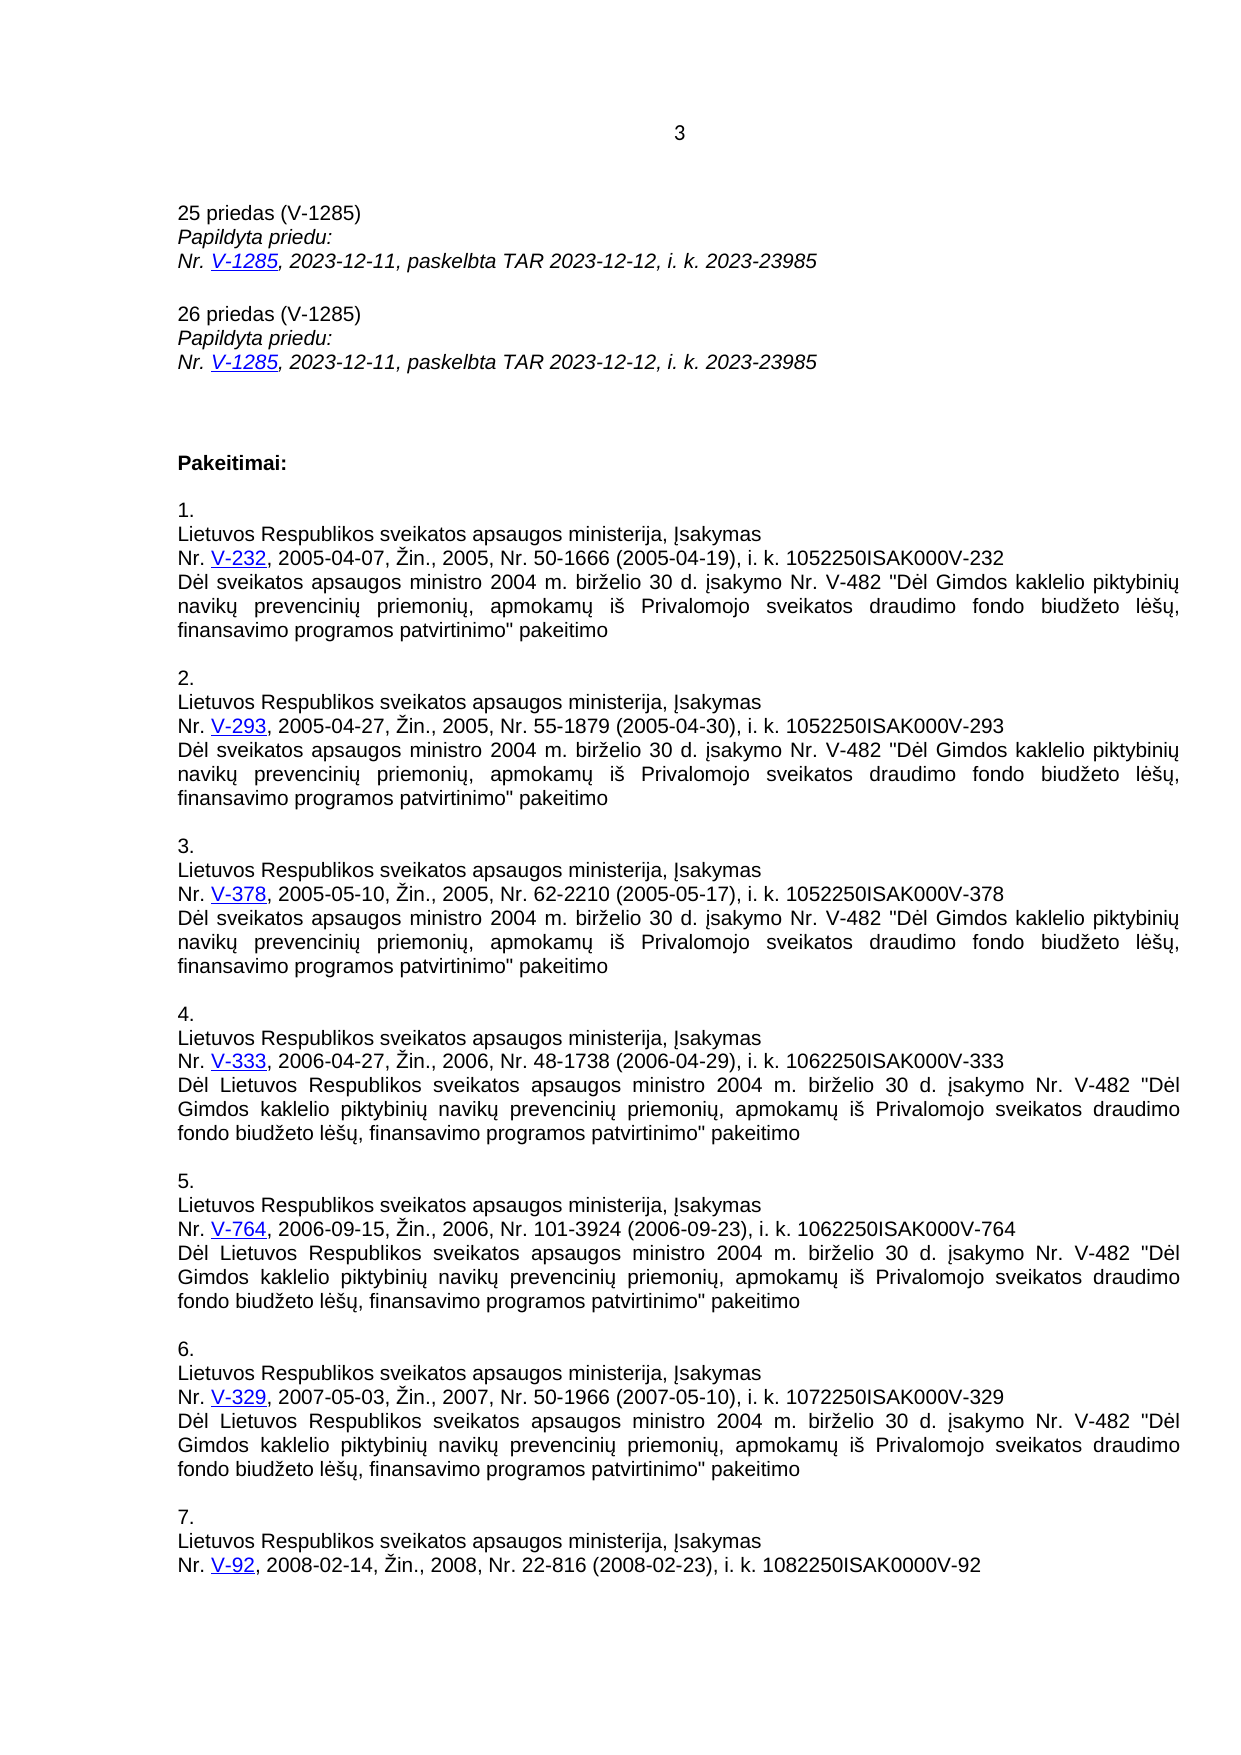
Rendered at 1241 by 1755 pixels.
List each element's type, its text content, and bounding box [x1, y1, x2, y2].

text Nr. V-378, 2005-05-10, Žin., 2005, Nr. 62-2210 (2005-05-17), i. k. 1052250ISAK000V-378 [177, 882, 1181, 906]
text Nr. V-1285, 2023-12-11, paskelbta TAR 2023-12-12, i. k. 2023-23985 [177, 350, 1181, 374]
text Dėl sveikatos apsaugos ministro 2004 m. birželio 30 d. įsakymo Nr. V-482 "Dėl Gimdos kaklelio piktybinių navikų prevencinių priemonių, apmokamų iš Privalomojo sveikatos draudimo fondo biudžeto lėšų, finansavimo programos patvirtinimo" pakeitimo [177, 570, 1181, 642]
text Nr. V-1285, 2023-12-11, paskelbta TAR 2023-12-12, i. k. 2023-23985 [177, 249, 1181, 273]
text Nr. V-333, 2006-04-27, Žin., 2006, Nr. 48-1738 (2006-04-29), i. k. 1062250ISAK000V-333 [177, 1049, 1181, 1073]
text Nr. V-232, 2005-04-07, Žin., 2005, Nr. 50-1666 (2005-04-19), i. k. 1052250ISAK000V-232 [177, 546, 1181, 570]
text Lietuvos Respublikos sveikatos apsaugos ministerija, Įsakymas [177, 1025, 1181, 1049]
text 4. [177, 1001, 1181, 1025]
text 1. [177, 498, 1181, 522]
text Dėl sveikatos apsaugos ministro 2004 m. birželio 30 d. įsakymo Nr. V-482 "Dėl Gimdos kaklelio piktybinių navikų prevencinių priemonių, apmokamų iš Privalomojo sveikatos draudimo fondo biudžeto lėšų, finansavimo programos patvirtinimo" pakeitimo [177, 738, 1181, 810]
text Lietuvos Respublikos sveikatos apsaugos ministerija, Įsakymas [177, 690, 1181, 714]
text 25 priedas (V-1285) [177, 201, 1181, 225]
text Nr. V-92, 2008-02-14, Žin., 2008, Nr. 22-816 (2008-02-23), i. k. 1082250ISAK0000V-92 [177, 1552, 1181, 1576]
text 26 priedas (V-1285) [177, 302, 1181, 326]
text Lietuvos Respublikos sveikatos apsaugos ministerija, Įsakymas [177, 1193, 1181, 1217]
text Dėl Lietuvos Respublikos sveikatos apsaugos ministro 2004 m. birželio 30 d. įsakymo Nr. V-482 "Dėl Gimdos kaklelio piktybinių navikų prevencinių priemonių, apmokamų iš Privalomojo sveikatos draudimo fondo biudžeto lėšų, finansavimo programos patvirtinimo" pakeitimo [177, 1409, 1181, 1481]
text Papildyta priedu: [177, 225, 1181, 249]
text Lietuvos Respublikos sveikatos apsaugos ministerija, Įsakymas [177, 858, 1181, 882]
text 6. [177, 1337, 1181, 1361]
text 7. [177, 1504, 1181, 1528]
text Lietuvos Respublikos sveikatos apsaugos ministerija, Įsakymas [177, 522, 1181, 546]
text Pakeitimai: [177, 450, 1181, 474]
text Nr. V-764, 2006-09-15, Žin., 2006, Nr. 101-3924 (2006-09-23), i. k. 1062250ISAK000V-764 [177, 1217, 1181, 1241]
text Lietuvos Respublikos sveikatos apsaugos ministerija, Įsakymas [177, 1361, 1181, 1385]
text Nr. V-293, 2005-04-27, Žin., 2005, Nr. 55-1879 (2005-04-30), i. k. 1052250ISAK000V-293 [177, 714, 1181, 738]
text Lietuvos Respublikos sveikatos apsaugos ministerija, Įsakymas [177, 1528, 1181, 1552]
text 2. [177, 666, 1181, 690]
text Nr. V-329, 2007-05-03, Žin., 2007, Nr. 50-1966 (2007-05-10), i. k. 1072250ISAK000V-329 [177, 1385, 1181, 1409]
text Dėl Lietuvos Respublikos sveikatos apsaugos ministro 2004 m. birželio 30 d. įsakymo Nr. V-482 "Dėl Gimdos kaklelio piktybinių navikų prevencinių priemonių, apmokamų iš Privalomojo sveikatos draudimo fondo biudžeto lėšų, finansavimo programos patvirtinimo" pakeitimo [177, 1241, 1181, 1313]
text 5. [177, 1169, 1181, 1193]
text Papildyta priedu: [177, 326, 1181, 350]
text 3. [177, 834, 1181, 858]
text Dėl Lietuvos Respublikos sveikatos apsaugos ministro 2004 m. birželio 30 d. įsakymo Nr. V-482 "Dėl Gimdos kaklelio piktybinių navikų prevencinių priemonių, apmokamų iš Privalomojo sveikatos draudimo fondo biudžeto lėšų, finansavimo programos patvirtinimo" pakeitimo [177, 1073, 1181, 1145]
text Dėl sveikatos apsaugos ministro 2004 m. birželio 30 d. įsakymo Nr. V-482 "Dėl Gimdos kaklelio piktybinių navikų prevencinių priemonių, apmokamų iš Privalomojo sveikatos draudimo fondo biudžeto lėšų, finansavimo programos patvirtinimo" pakeitimo [177, 906, 1181, 977]
